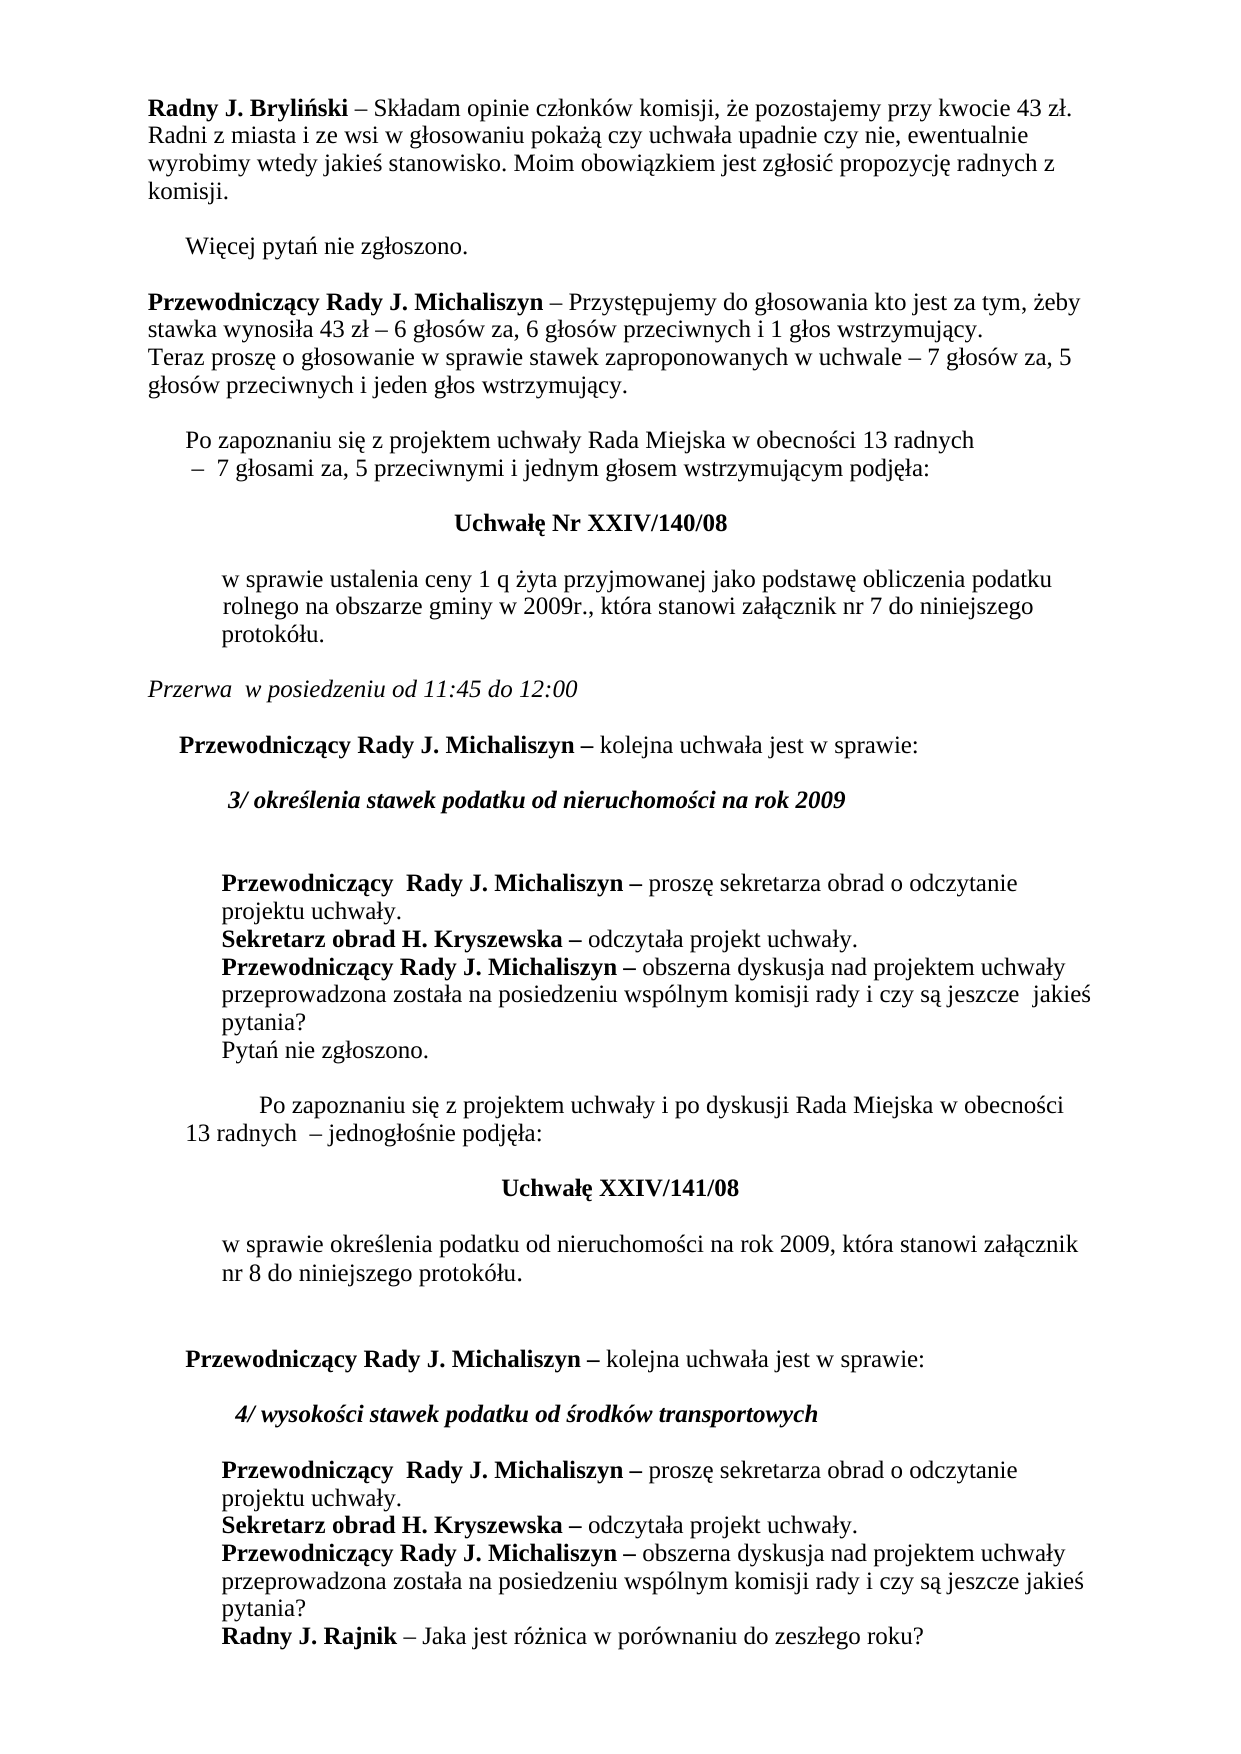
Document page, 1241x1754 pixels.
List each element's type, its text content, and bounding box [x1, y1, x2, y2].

text 13 radnych – jednogłośnie podjęła: [148, 1119, 1092, 1147]
text Pytań nie zgłoszono. [148, 1036, 1092, 1063]
text Sekretarz obrad H. Kryszewska – odczytała projekt uchwały. [148, 1511, 1092, 1539]
text pytania? [148, 1008, 1092, 1036]
text Przerwa w posiedzeniu od 11:45 do 12:00 [148, 676, 1092, 703]
text Po zapoznaniu się z projektem uchwały i po dyskusji Rada Miejska w obecności [148, 1091, 1092, 1119]
text Przewodniczący Rady J. Michaliszyn – obszerna dyskusja nad projektem uchwały [148, 1539, 1092, 1567]
text Sekretarz obrad H. Kryszewska – odczytała projekt uchwały. [148, 925, 1092, 953]
text Przewodniczący Rady J. Michaliszyn – kolejna uchwała jest w sprawie: [148, 1345, 1092, 1373]
text przeprowadzona została na posiedzeniu wspólnym komisji rady i czy są jeszcze jakieś pytania? [148, 1567, 1092, 1622]
text rolnego na obszarze gminy w 2009r., która stanowi załącznik nr 7 do niniejszego protokółu. [148, 592, 1092, 648]
text w sprawie ustalenia ceny 1 q żyta przyjmowanej jako podstawę obliczenia podatku [148, 565, 1092, 592]
text Po zapoznaniu się z projektem uchwały Rada Miejska w obecności 13 radnych [148, 426, 1092, 454]
text Radny J. Rajnik – Jaka jest różnica w porównaniu do zeszłego roku? [148, 1622, 1092, 1650]
text Uchwałę XXIV/141/08 [148, 1174, 1092, 1202]
text przeprowadzona została na posiedzeniu wspólnym komisji rady i czy są jeszcze jakieś [148, 980, 1092, 1008]
text w sprawie określenia podatku od nieruchomości na rok 2009, która stanowi załącznik nr 8 do niniejszego protokółu. [222, 1230, 1092, 1287]
text Radny J. Bryliński – Składam opinie członków komisji, że pozostajemy przy kwocie 43 zł. Radni z miasta i ze wsi w głosowaniu pokażą czy uchwała upadnie czy nie, ewentualnie wyrobimy wtedy jakieś stanowisko. Moim obowiązkiem jest zgłosić propozycję radnych z komisji. [148, 94, 1092, 204]
text Przewodniczący Rady J. Michaliszyn – obszerna dyskusja nad projektem uchwały [148, 953, 1092, 980]
text Teraz proszę o głosowanie w sprawie stawek zaproponowanych w uchwale – 7 głosów za, 5 głosów przeciwnych i jeden głos wstrzymujący. [148, 343, 1092, 398]
text Przewodniczący Rady J. Michaliszyn – kolejna uchwała jest w sprawie: [148, 731, 1092, 759]
text 3/ określenia stawek podatku od nieruchomości na rok 2009 [222, 786, 1092, 814]
text Więcej pytań nie zgłoszono. [148, 232, 1092, 260]
text Przewodniczący Rady J. Michaliszyn – proszę sekretarza obrad o odczytanie projektu uchwały. [148, 869, 1092, 925]
text 4/ wysokości stawek podatku od środków transportowych [148, 1401, 1092, 1428]
text Przewodniczący Rady J. Michaliszyn – proszę sekretarza obrad o odczytanie projektu uchwały. [148, 1456, 1092, 1511]
text Przewodniczący Rady J. Michaliszyn – Przystępujemy do głosowania kto jest za tym, żeby stawka wynosiła 43 zł – 6 głosów za, 6 głosów przeciwnych i 1 głos wstrzymujący. [148, 288, 1092, 343]
text Uchwałę Nr XXIV/140/08 [148, 509, 1092, 537]
text – 7 głosami za, 5 przeciwnymi i jednym głosem wstrzymującym podjęła: [148, 454, 1092, 482]
